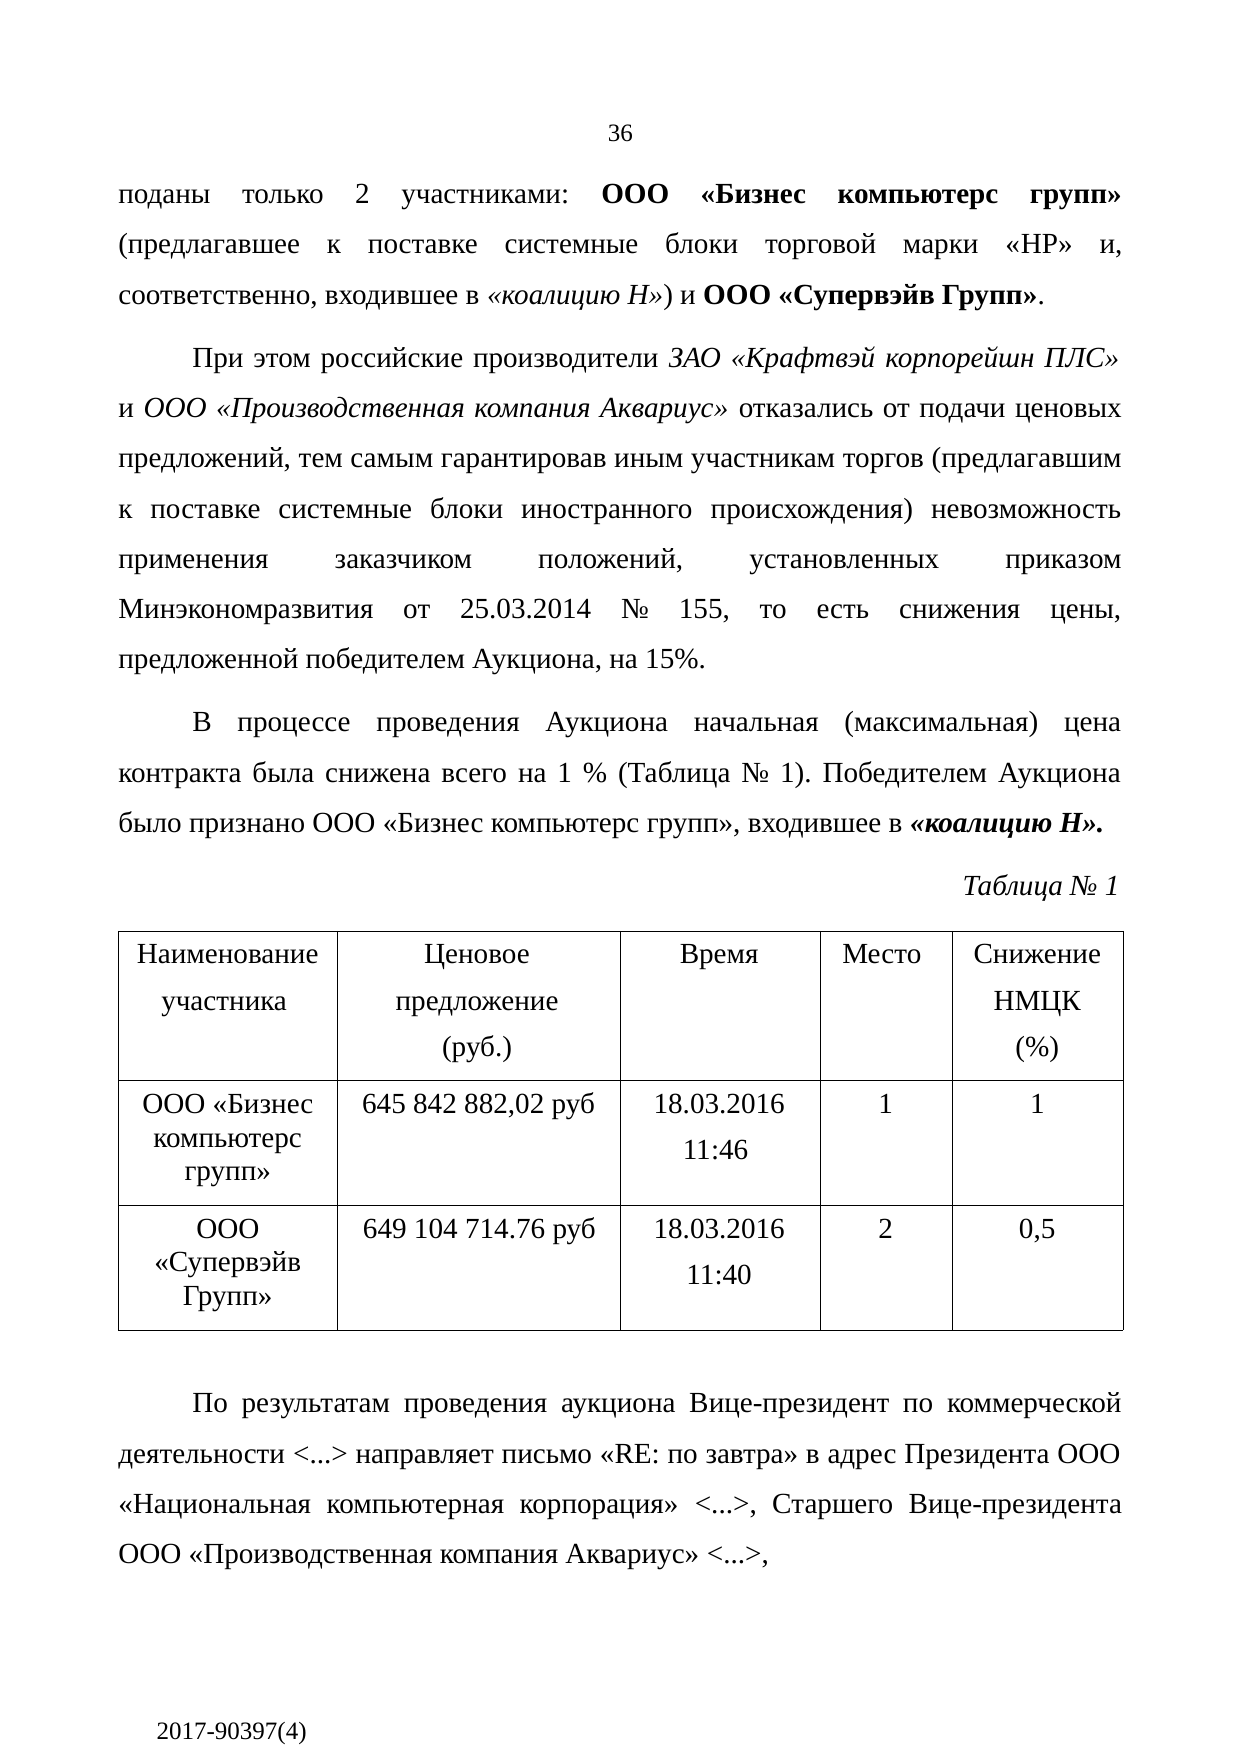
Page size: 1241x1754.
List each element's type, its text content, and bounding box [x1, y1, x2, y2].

table_cell ООО «Бизнес компьютерс групп» [119, 1081, 337, 1205]
table_header Время [621, 932, 820, 1080]
table_cell 18.03.2016 11:46 [621, 1081, 820, 1205]
table_cell ООО «Супервэйв Групп» [119, 1206, 337, 1330]
table_cell 18.03.2016 11:40 [621, 1206, 820, 1330]
table_header Снижение НМЦК (%) [953, 932, 1123, 1080]
text При этом российские производители ЗАО «Крафтвэй корпорейшн ПЛС» и ООО «Производственная компания Аквариус» отказались от подачи ценовых предложений, тем самым гарантировав иным участникам торгов (предлагавшим к поставке системные блоки иностранного происхождения) невозможность применения заказчиком положений, установленных приказом Минэкономразвития от 25.03.2014 № 155, то есть снижения цены, предложенной победителем Аукциона, на 15%. [118, 340, 1122, 675]
text В процессе проведения Аукциона начальная (максимальная) цена контракта была снижена всего на 1 % (Таблица № 1). Победителем Аукциона было признано ООО «Бизнес компьютерс групп», входившее в «коалицию Н». [118, 704, 1122, 839]
table_cell 645 842 882,02 руб [338, 1081, 620, 1205]
table_header Ценовое предложение (руб.) [338, 932, 620, 1080]
table_header Наименование участника [119, 932, 337, 1080]
text По результатам проведения аукциона Вице-президент по коммерческой деятельности <...> направляет письмо «RE: по завтра» в адрес Президента ООО «Национальная компьютерная корпорация» <...>, Старшего Вице-президента ООО «Производственная компания Аквариус» <...>, [118, 1386, 1122, 1570]
text Таблица № 1 [118, 868, 1122, 901]
table_header Место [821, 932, 952, 1080]
table_cell 0,5 [953, 1206, 1123, 1330]
table_cell 649 104 714.76 руб [338, 1206, 620, 1330]
table_cell 1 [953, 1081, 1123, 1205]
table_cell 2 [821, 1206, 952, 1330]
text поданы только 2 участниками: ООО «Бизнес компьютерс групп» (предлагавшее к поставке системные блоки торговой марки «HP» и, соответственно, входившее в «коалицию Н») и ООО «Супервэйв Групп». [118, 176, 1122, 311]
table_cell 1 [821, 1081, 952, 1205]
